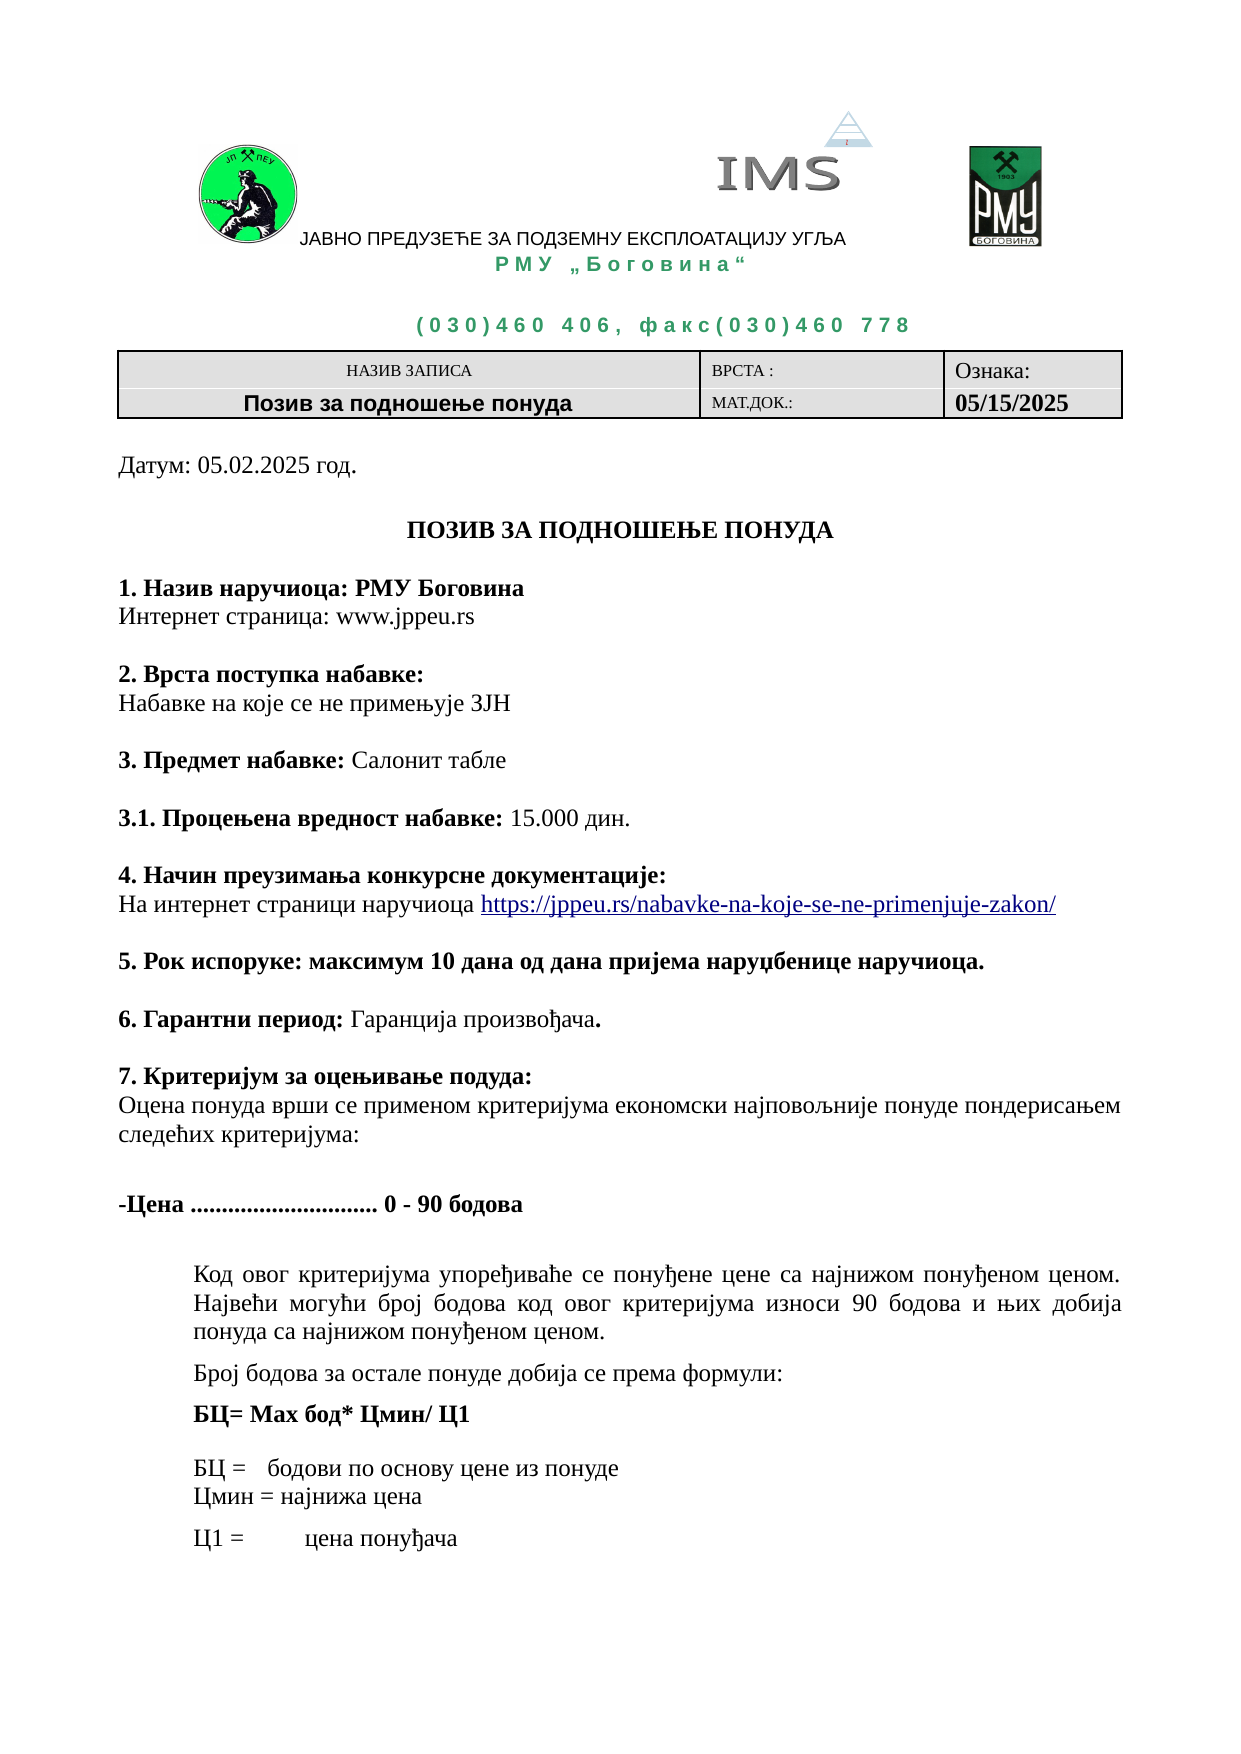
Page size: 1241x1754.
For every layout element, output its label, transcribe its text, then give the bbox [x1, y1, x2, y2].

text Датум: 05.02.2025 год. [118, 448, 1122, 479]
table_cell МАТ.ДОК.: [701, 389, 943, 417]
text 6. Гарантни период: Гаранција произвођача. [118, 1004, 1122, 1033]
text ЈАВНО ПРЕДУЗЕЋЕ ЗА ПОДЗЕМНУ ЕКСПЛОАТАЦИЈУ УГЉА РМУ „Боговина“ [118, 143, 1122, 276]
picture [198, 144, 298, 244]
text На интернет страници наручиоца https://jppeu.rs/nabavke-na-koje-se-ne-primenjuje-zakon/ [118, 889, 1122, 918]
text -Цена .............................. 0 - 90 бодова [118, 1189, 1122, 1218]
text Код овог критеријума упоређиваће се понуђене цене са најнижом понуђеном ценом. Највећи могући број бодова код овог критеријума износи 90 бодова и њих добија понуда са најнижом понуђеном ценом. [193, 1259, 1122, 1345]
text Оцена понуда врши се применом критеријума економски најповољније понуде пондерисањем следећих критеријума: [118, 1090, 1122, 1148]
text 1. Назив наручиоца: РМУ Боговина [118, 573, 1122, 601]
picture [969, 146, 1042, 247]
text Ц1 = цена понуђача [193, 1523, 1122, 1551]
text 4. Начин преузимања конкурсне документације: [118, 860, 1122, 889]
text 2. Врста поступка набавке: [118, 659, 1122, 688]
text 5. Рок испоруке: максимум 10 дана од дана пријема наруџбенице наручиоца. [118, 946, 1122, 975]
table_header НАЗИВ ЗАПИСА [119, 352, 699, 388]
text Набавке на које се не примењује ЗЈН [118, 688, 1122, 716]
table_header ВРСТА : [701, 352, 943, 388]
text 3. Предмет набавке: Салонит табле [118, 745, 1122, 774]
text (030)460 406, факс(030)460 778 [118, 313, 1122, 337]
table_cell Позив за подношење понуда [119, 389, 699, 417]
text 7. Критеријум за оцењивање подуда: [118, 1061, 1122, 1090]
text Цмин = најнижа цена [193, 1481, 1122, 1510]
text 3.1. Процењена вредност набавке: 15.000 дин. [118, 803, 1122, 831]
text Број бодова за остале понуде добија се према формули: [193, 1358, 1122, 1386]
table_cell 05/15/2025 [945, 389, 1121, 417]
text БЦ= Маx бод* Цмин/ Ц1 [193, 1399, 1122, 1428]
text БЦ = бодови по основу цене из понуде [193, 1453, 1122, 1481]
table_header Ознака: [945, 352, 1121, 388]
text Интернет страница: www.jppeu.rs [118, 601, 1122, 630]
text ПОЗИВ ЗА ПОДНОШЕЊЕ ПОНУДА [118, 515, 1122, 544]
